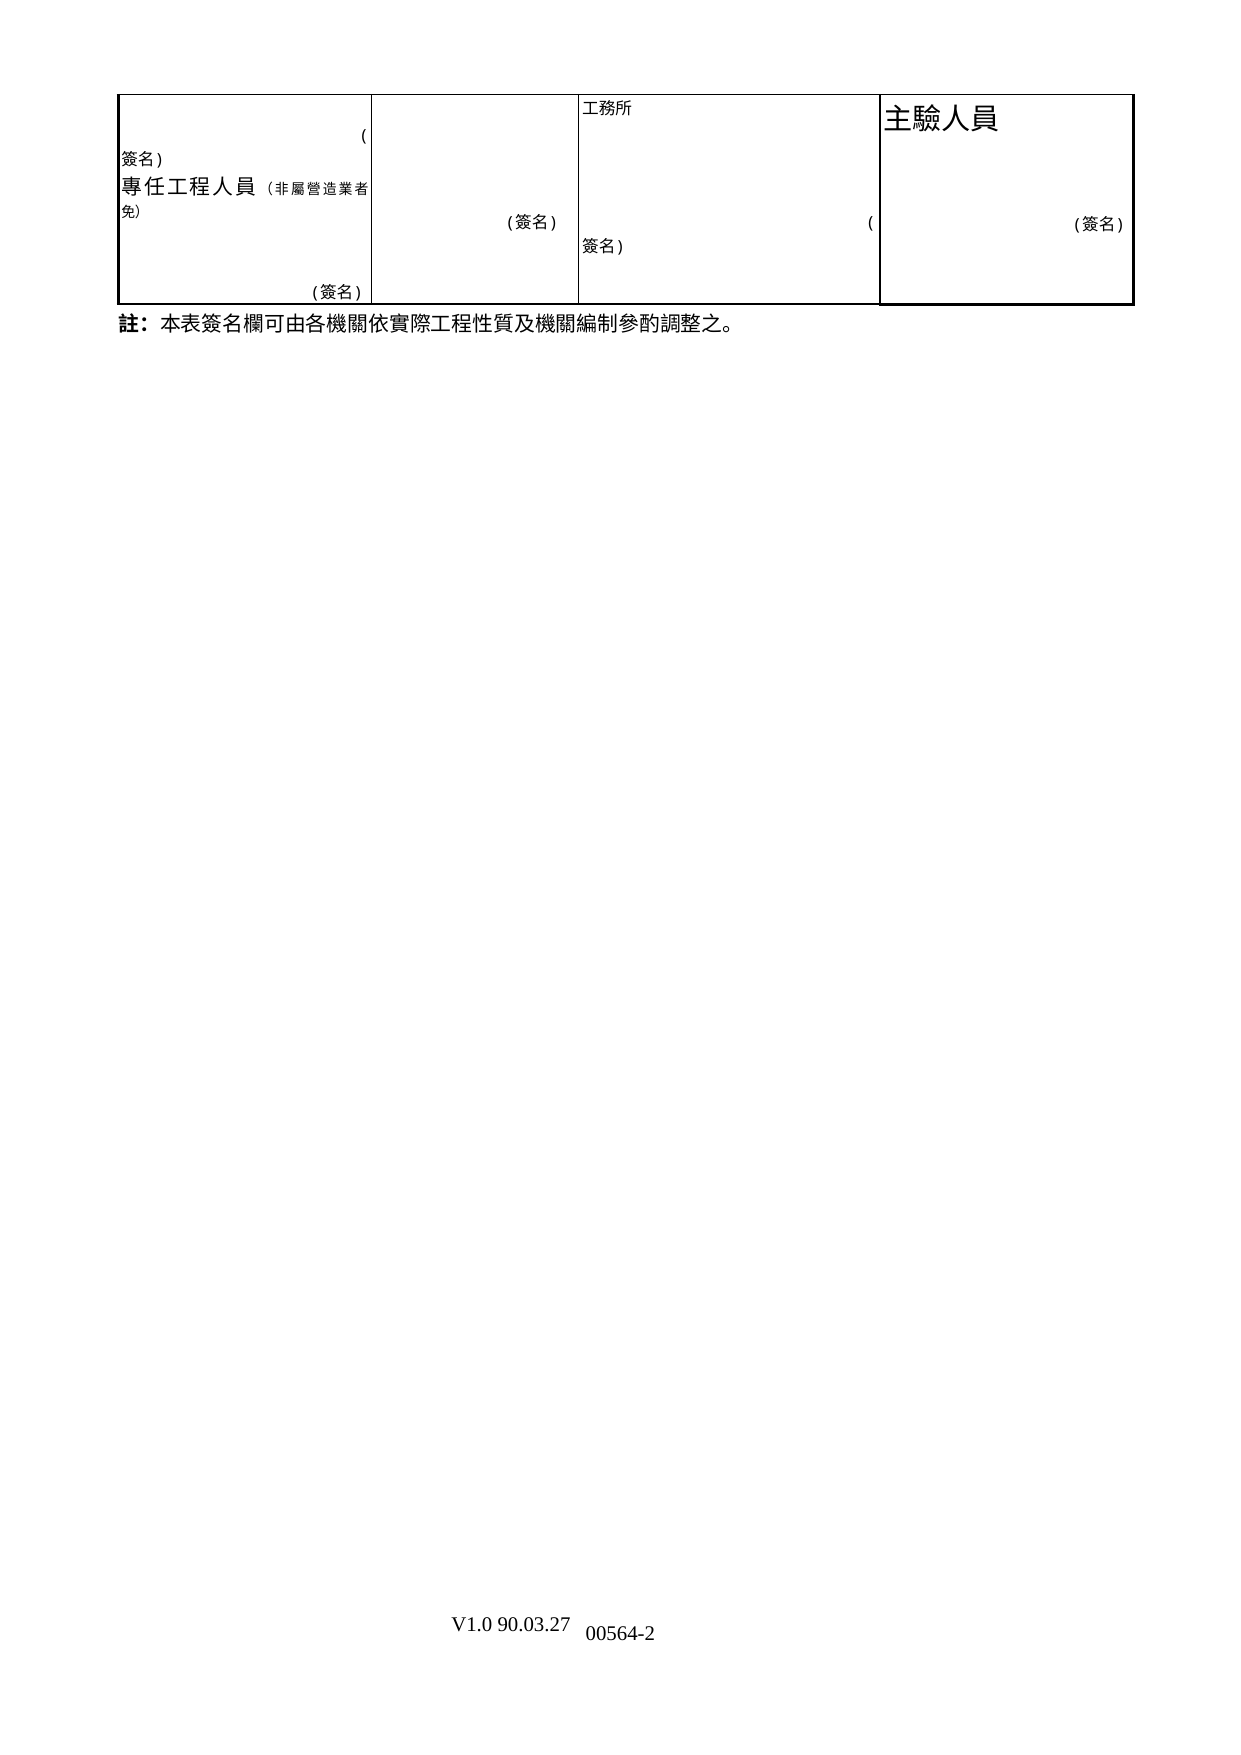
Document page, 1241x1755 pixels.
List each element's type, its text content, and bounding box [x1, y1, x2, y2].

text 註：本表簽名欄可由各機關依實際工程性質及機關編制參酌調整之。 [118, 306, 1156, 337]
table_cell 主驗人員 (簽名) [881, 95, 1132, 303]
table_cell (簽名) 專任工程人員（非屬營造業者免） (簽名) [120, 95, 371, 303]
